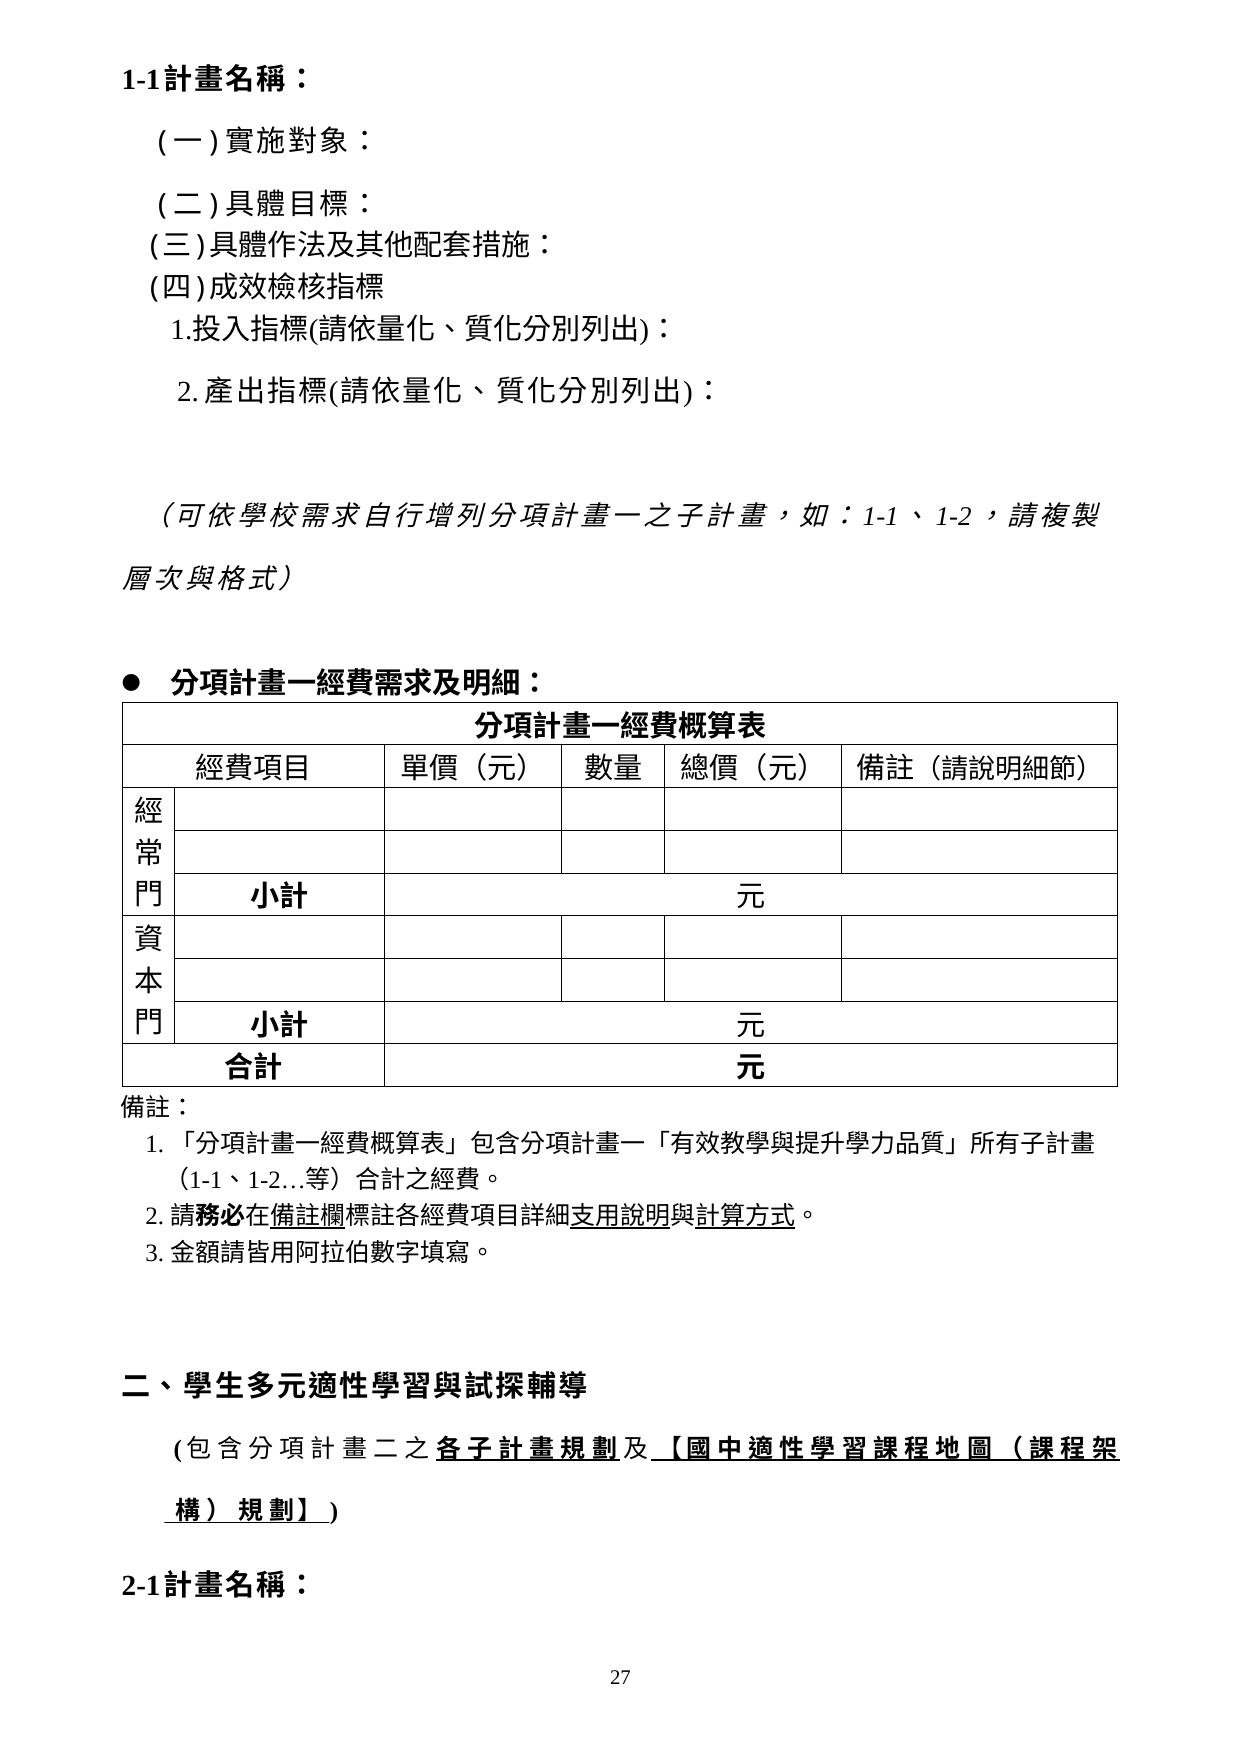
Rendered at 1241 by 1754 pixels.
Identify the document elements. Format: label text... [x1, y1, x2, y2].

text (二)具體目標： [145, 160, 1120, 222]
text (一)實施對象： [145, 97, 1120, 160]
table_cell [175, 788, 384, 830]
text 2. 請務必在備註欄標註各經費項目詳細支用說明與計算方式。 [145, 1196, 1120, 1232]
table_cell 經常門 [123, 788, 174, 915]
text (四)成效檢核指標 [145, 264, 1120, 306]
table_cell 元 [385, 874, 1117, 915]
table_cell 數量 [562, 745, 664, 787]
table_cell [842, 831, 1117, 872]
text 1-1計畫名稱： [120, 35, 1120, 97]
text (包含分項計畫二之各子計畫規劃及【國中適性學習課程地圖（課程架構）規劃】) [164, 1404, 1120, 1529]
table_header 分項計畫一經費概算表 [123, 703, 1117, 744]
text 2.產出指標(請依量化、質化分別列出)： [170, 347, 1120, 410]
text 2-1計畫名稱： [120, 1541, 1120, 1603]
table_cell [175, 916, 384, 958]
table_cell 小計 [175, 874, 384, 915]
table_cell [665, 788, 841, 830]
table_cell [665, 916, 841, 958]
list 分項計畫一經費需求及明細： [120, 660, 1120, 702]
table_cell 資本門 [123, 916, 174, 1043]
text 備註： [120, 1087, 1120, 1123]
text 二、學生多元適性學習與試探輔導 [117, 1342, 1120, 1404]
table_cell 經費項目 [123, 745, 384, 787]
table_cell 單價（元） [385, 745, 561, 787]
table_cell [175, 959, 384, 1001]
text 1.投入指標(請依量化、質化分別列出)： [170, 306, 1120, 347]
text （可依學校需求自行增列分項計畫一之子計畫，如：1-1、1-2，請複製層次與格式） [120, 472, 1120, 597]
table_cell [842, 916, 1117, 958]
text 1. 「分項計畫一經費概算表」包含分項計畫一「有效教學與提升學力品質」所有子計畫（1-1、1-2…等）合計之經費。 [145, 1123, 1120, 1196]
table_cell [562, 959, 664, 1001]
table_cell [665, 831, 841, 872]
table_cell [385, 916, 561, 958]
table_cell 備註（請說明細節） [842, 745, 1117, 787]
text (三)具體作法及其他配套措施： [145, 222, 1120, 264]
table_cell [385, 959, 561, 1001]
table_cell 元 [385, 1002, 1117, 1043]
table_cell 元 [385, 1044, 1117, 1086]
table_cell [562, 788, 664, 830]
table_cell [842, 788, 1117, 830]
text 3. 金額請皆用阿拉伯數字填寫。 [145, 1232, 1120, 1268]
table_cell [175, 831, 384, 872]
table_cell [842, 959, 1117, 1001]
table_cell [385, 788, 561, 830]
table_cell 小計 [175, 1002, 384, 1043]
table_cell 總價（元） [665, 745, 841, 787]
table_cell [665, 959, 841, 1001]
table_cell [385, 831, 561, 872]
table_cell 合計 [123, 1044, 384, 1086]
table_cell [562, 831, 664, 872]
table_cell [562, 916, 664, 958]
